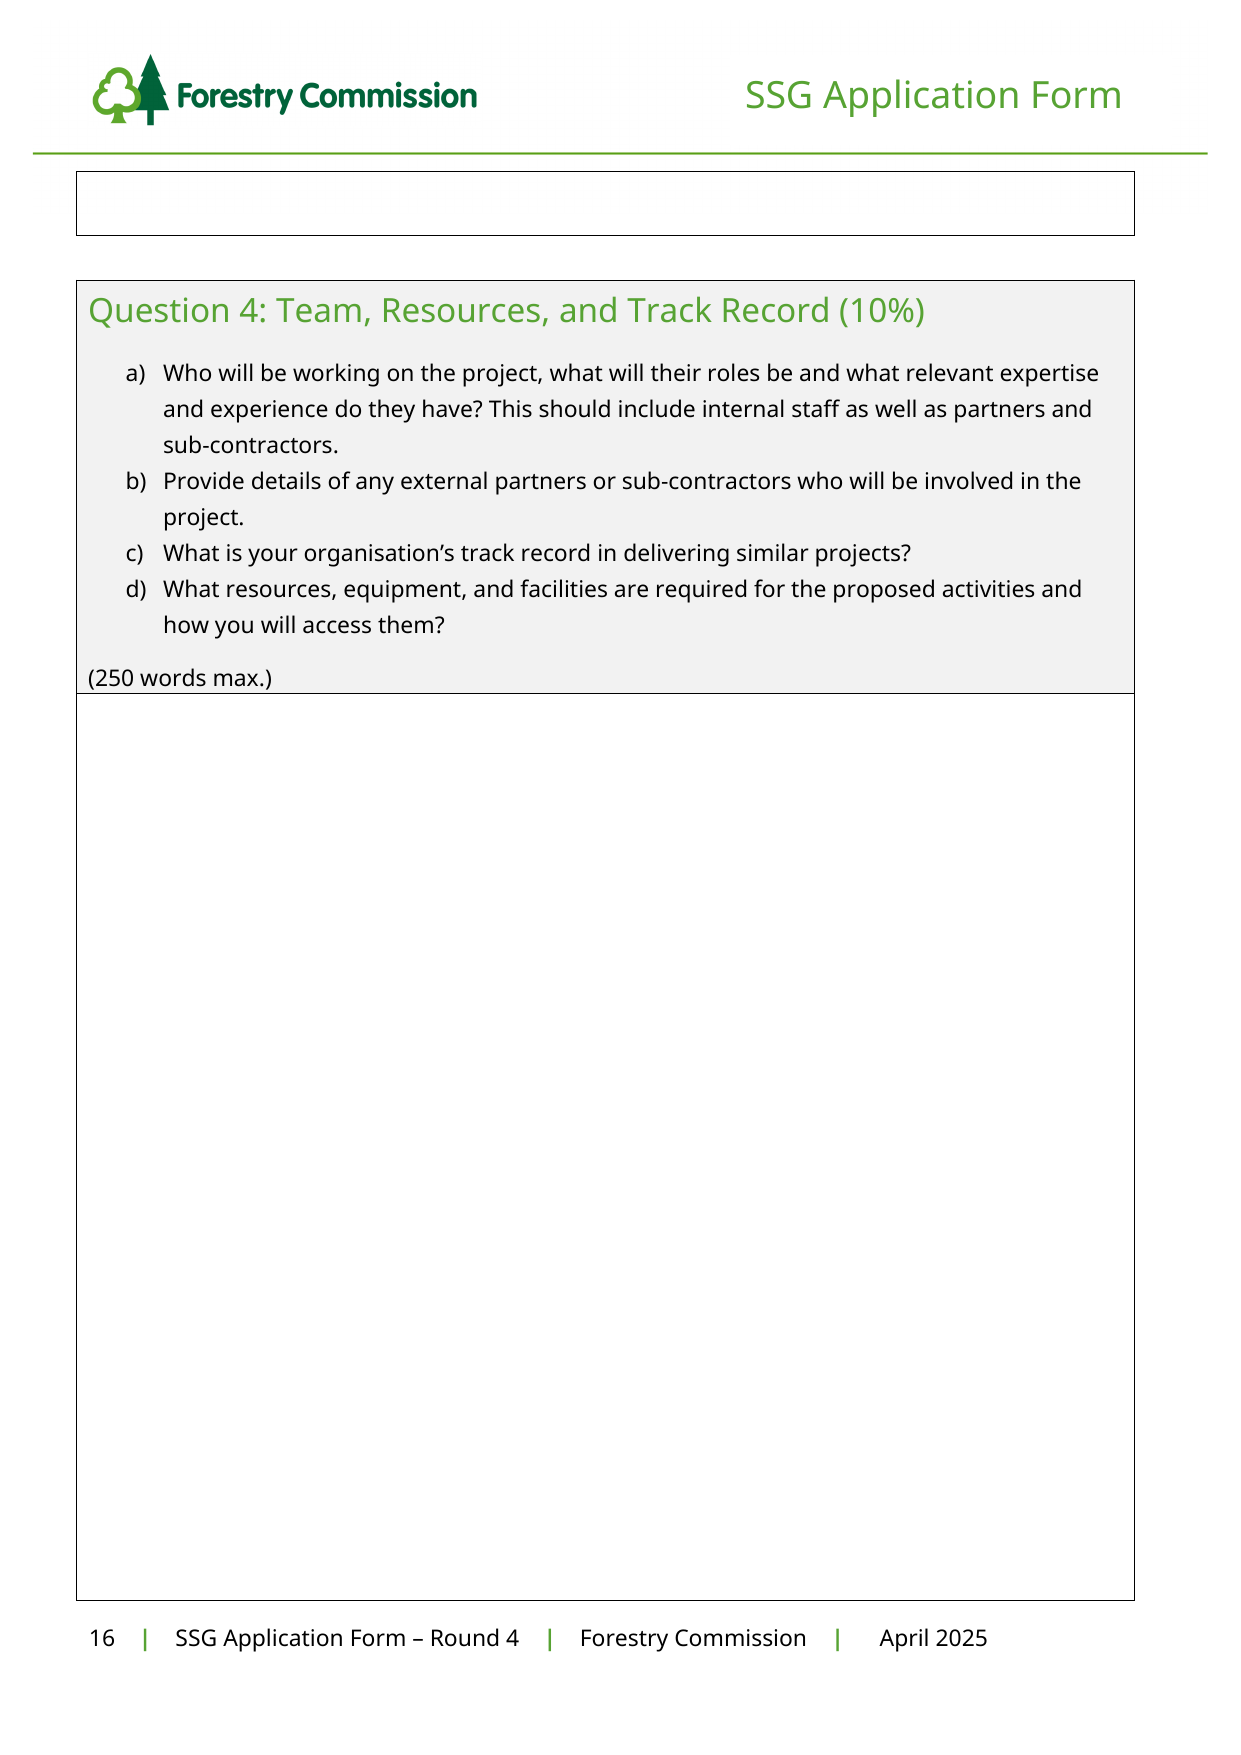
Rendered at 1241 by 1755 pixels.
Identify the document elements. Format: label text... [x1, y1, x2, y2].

table_header Question 4: Team, Resources, and Track Record (10%) Who will be working on the project, what will their roles be and what relevant expertise and experience do they have? This should include internal staff as well as partners and sub-contractors. Provide details of any external partners or sub-contractors who will be involved in the project. What is your organisation’s track record in delivering similar projects? What resources, equipment, and facilities are required for the proposed activities and how you will access them? (250 words max.) [77, 281, 1134, 693]
table_cell [77, 694, 1134, 1600]
table_cell [77, 214, 1134, 235]
